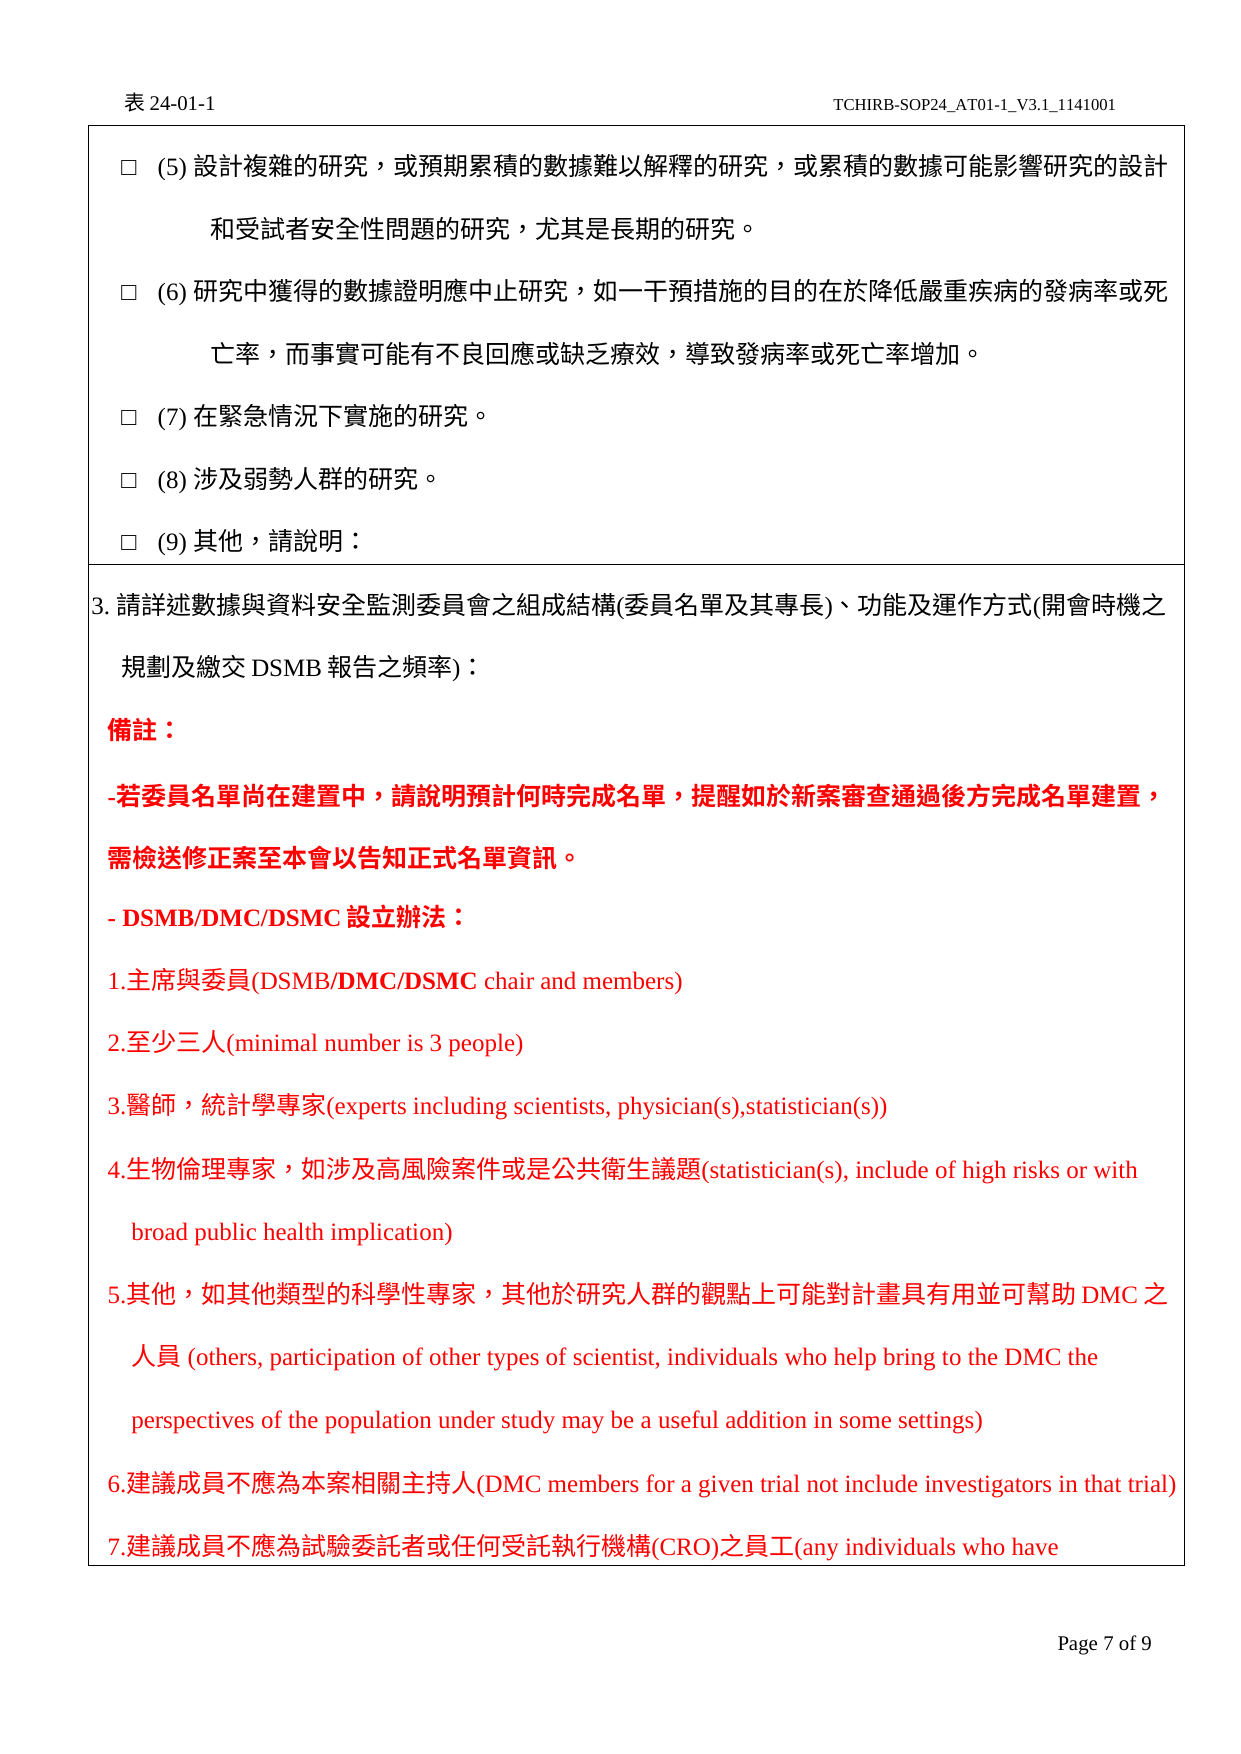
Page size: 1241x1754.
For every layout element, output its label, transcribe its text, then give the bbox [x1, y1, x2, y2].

table_cell 3. 請詳述數據與資料安全監測委員會之組成結構(委員名單及其專長)、功能及運作方式(開會時機之規劃及繳交DSMB報告之頻率)： [89, 565, 1184, 690]
table_cell □ (5) 設計複雜的研究，或預期累積的數據難以解釋的研究，或累積的數據可能影響研究的設計和受試者安全性問題的研究，尤其是長期的研究。 □ (6) 研究中獲得的數據證明應中止研究，如一干預措施的目的在於降低嚴重疾病的發病率或死亡率，而事實可能有不良回應或缺乏療效，導致發病率或死亡率增加。 □ (7) 在緊急情況下實施的研究。 □ (8) 涉及弱勢人群的研究。 □ (9) 其他，請說明： [89, 126, 1184, 564]
table_cell 備註： -若委員名單尚在建置中，請說明預計何時完成名單，提醒如於新案審查通過後方完成名單建置，需檢送修正案至本會以告知正式名單資訊。 - DSMB/DMC/DSMC設立辦法： 1.主席與委員(DSMB/DMC/DSMC chair and members) 2.至少三人(minimal number is 3 people) 3.醫師，統計學專家(experts including scientists, physician(s),statistician(s)) 4.生物倫理專家，如涉及高風險案件或是公共衛生議題(statistician(s), include of high risks or with broad public health implication) 5.其他，如其他類型的科學性專家，其他於研究人群的觀點上可能對計畫具有用並可幫助DMC之人員 (others, participation of other types of scientist, individuals who help bring to the DMC the perspectives of the population under study may be a useful addition in some settings) 6.建議成員不應為本案相關主持人(DMC members for a given trial not include investigators in that trial) 7.建議成員不應為試驗委託者或任何受託執行機構(CRO)之員工(any individuals who have [89, 690, 1184, 1565]
